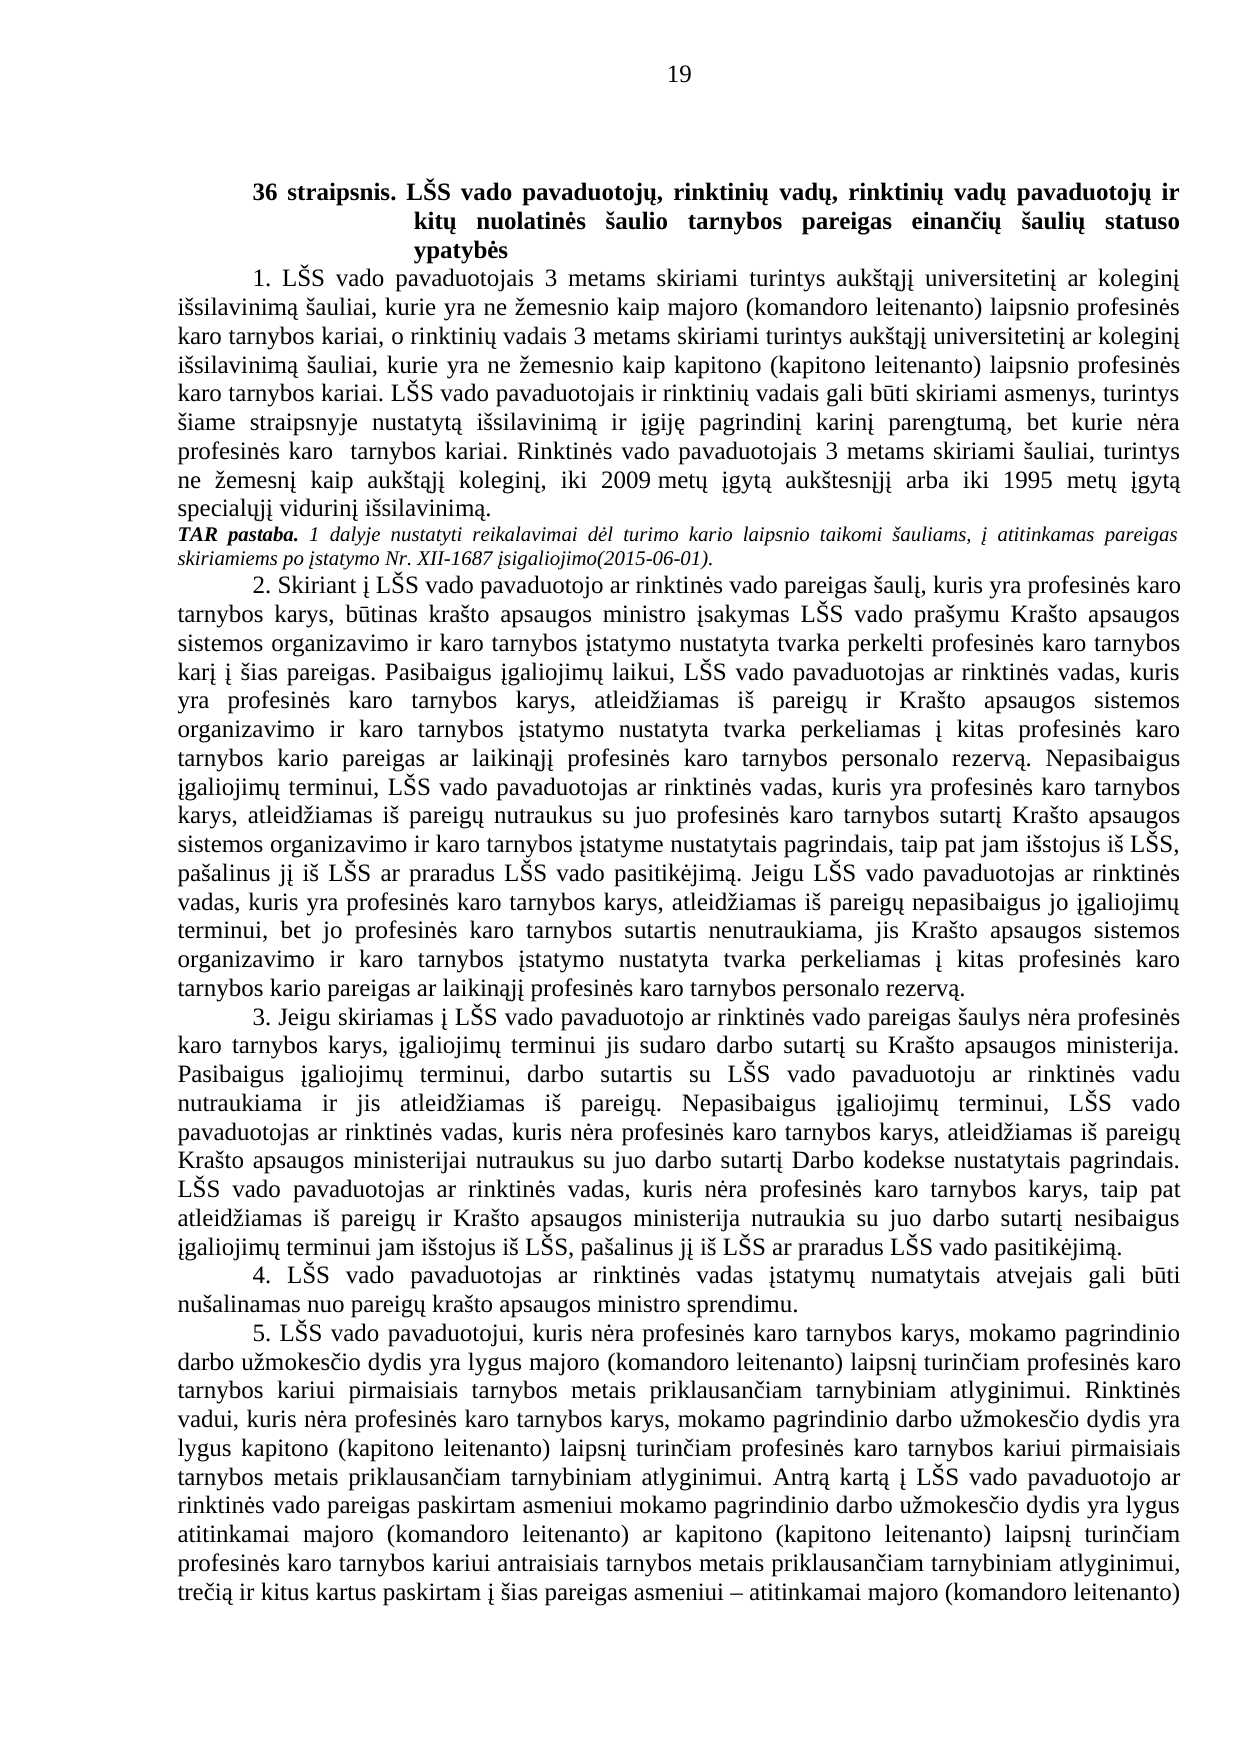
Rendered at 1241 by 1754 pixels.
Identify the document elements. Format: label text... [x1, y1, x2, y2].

text 1. LŠS vado pavaduotojais 3 metams skiriami turintys aukštąjį universitetinį ar koleginį išsilavinimą šauliai, kurie yra ne žemesnio kaip majoro (komandoro leitenanto) laipsnio profesinės karo tarnybos kariai, o rinktinių vadais 3 metams skiriami turintys aukštąjį universitetinį ar koleginį išsilavinimą šauliai, kurie yra ne žemesnio kaip kapitono (kapitono leitenanto) laipsnio profesinės karo tarnybos kariai. LŠS vado pavaduotojais ir rinktinių vadais gali būti skiriami asmenys, turintys šiame straipsnyje nustatytą išsilavinimą ir įgiję pagrindinį karinį parengtumą, bet kurie nėra profesinės karo tarnybos kariai. Rinktinės vado pavaduotojais 3 metams skiriami šauliai, turintys ne žemesnį kaip aukštąjį koleginį, iki 2009 metų įgytą aukštesnįjį arba iki 1995 metų įgytą specialųjį vidurinį išsilavinimą. [177, 263, 1181, 522]
text TAR pastaba. 1 dalyje nustatyti reikalavimai dėl turimo kario laipsnio taikomi šauliams, į atitinkamas pareigas skiriamiems po įstatymo Nr. XII-1687 įsigaliojimo(2015-06-01). [177, 522, 1181, 570]
text 5. LŠS vado pavaduotojui, kuris nėra profesinės karo tarnybos karys, mokamo pagrindinio darbo užmokesčio dydis yra lygus majoro (komandoro leitenanto) laipsnį turinčiam profesinės karo tarnybos kariui pirmaisiais tarnybos metais priklausančiam tarnybiniam atlyginimui. Rinktinės vadui, kuris nėra profesinės karo tarnybos karys, mokamo pagrindinio darbo užmokesčio dydis yra lygus kapitono (kapitono leitenanto) laipsnį turinčiam profesinės karo tarnybos kariui pirmaisiais tarnybos metais priklausančiam tarnybiniam atlyginimui. Antrą kartą į LŠS vado pavaduotojo ar rinktinės vado pareigas paskirtam asmeniui mokamo pagrindinio darbo užmokesčio dydis yra lygus atitinkamai majoro (komandoro leitenanto) ar kapitono (kapitono leitenanto) laipsnį turinčiam profesinės karo tarnybos kariui antraisiais tarnybos metais priklausančiam tarnybiniam atlyginimui, trečią ir kitus kartus paskirtam į šias pareigas asmeniui – atitinkamai majoro (komandoro leitenanto) [177, 1318, 1181, 1605]
text 3. Jeigu skiriamas į LŠS vado pavaduotojo ar rinktinės vado pareigas šaulys nėra profesinės karo tarnybos karys, įgaliojimų terminui jis sudaro darbo sutartį su Krašto apsaugos ministerija. Pasibaigus įgaliojimų terminui, darbo sutartis su LŠS vado pavaduotoju ar rinktinės vadu nutraukiama ir jis atleidžiamas iš pareigų. Nepasibaigus įgaliojimų terminui, LŠS vado pavaduotojas ar rinktinės vadas, kuris nėra profesinės karo tarnybos karys, atleidžiamas iš pareigų Krašto apsaugos ministerijai nutraukus su juo darbo sutartį Darbo kodekse nustatytais pagrindais. LŠS vado pavaduotojas ar rinktinės vadas, kuris nėra profesinės karo tarnybos karys, taip pat atleidžiamas iš pareigų ir Krašto apsaugos ministerija nutraukia su juo darbo sutartį nesibaigus įgaliojimų terminui jam išstojus iš LŠS, pašalinus jį iš LŠS ar praradus LŠS vado pasitikėjimą. [177, 1002, 1181, 1260]
text 2. Skiriant į LŠS vado pavaduotojo ar rinktinės vado pareigas šaulį, kuris yra profesinės karo tarnybos karys, būtinas krašto apsaugos ministro įsakymas LŠS vado prašymu Krašto apsaugos sistemos organizavimo ir karo tarnybos įstatymo nustatyta tvarka perkelti profesinės karo tarnybos karį į šias pareigas. Pasibaigus įgaliojimų laikui, LŠS vado pavaduotojas ar rinktinės vadas, kuris yra profesinės karo tarnybos karys, atleidžiamas iš pareigų ir Krašto apsaugos sistemos organizavimo ir karo tarnybos įstatymo nustatyta tvarka perkeliamas į kitas profesinės karo tarnybos kario pareigas ar laikinąjį profesinės karo tarnybos personalo rezervą. Nepasibaigus įgaliojimų terminui, LŠS vado pavaduotojas ar rinktinės vadas, kuris yra profesinės karo tarnybos karys, atleidžiamas iš pareigų nutraukus su juo profesinės karo tarnybos sutartį Krašto apsaugos sistemos organizavimo ir karo tarnybos įstatyme nustatytais pagrindais, taip pat jam išstojus iš LŠS, pašalinus jį iš LŠS ar praradus LŠS vado pasitikėjimą. Jeigu LŠS vado pavaduotojas ar rinktinės vadas, kuris yra profesinės karo tarnybos karys, atleidžiamas iš pareigų nepasibaigus jo įgaliojimų terminui, bet jo profesinės karo tarnybos sutartis nenutraukiama, jis Krašto apsaugos sistemos organizavimo ir karo tarnybos įstatymo nustatyta tvarka perkeliamas į kitas profesinės karo tarnybos kario pareigas ar laikinąjį profesinės karo tarnybos personalo rezervą. [177, 570, 1181, 1002]
text 36 straipsnis. LŠS vado pavaduotojų, rinktinių vadų, rinktinių vadų pavaduotojų ir kitų nuolatinės šaulio tarnybos pareigas einančių šaulių statuso ypatybės [252, 177, 1181, 263]
text 4. LŠS vado pavaduotojas ar rinktinės vadas įstatymų numatytais atvejais gali būti nušalinamas nuo pareigų krašto apsaugos ministro sprendimu. [177, 1260, 1181, 1318]
